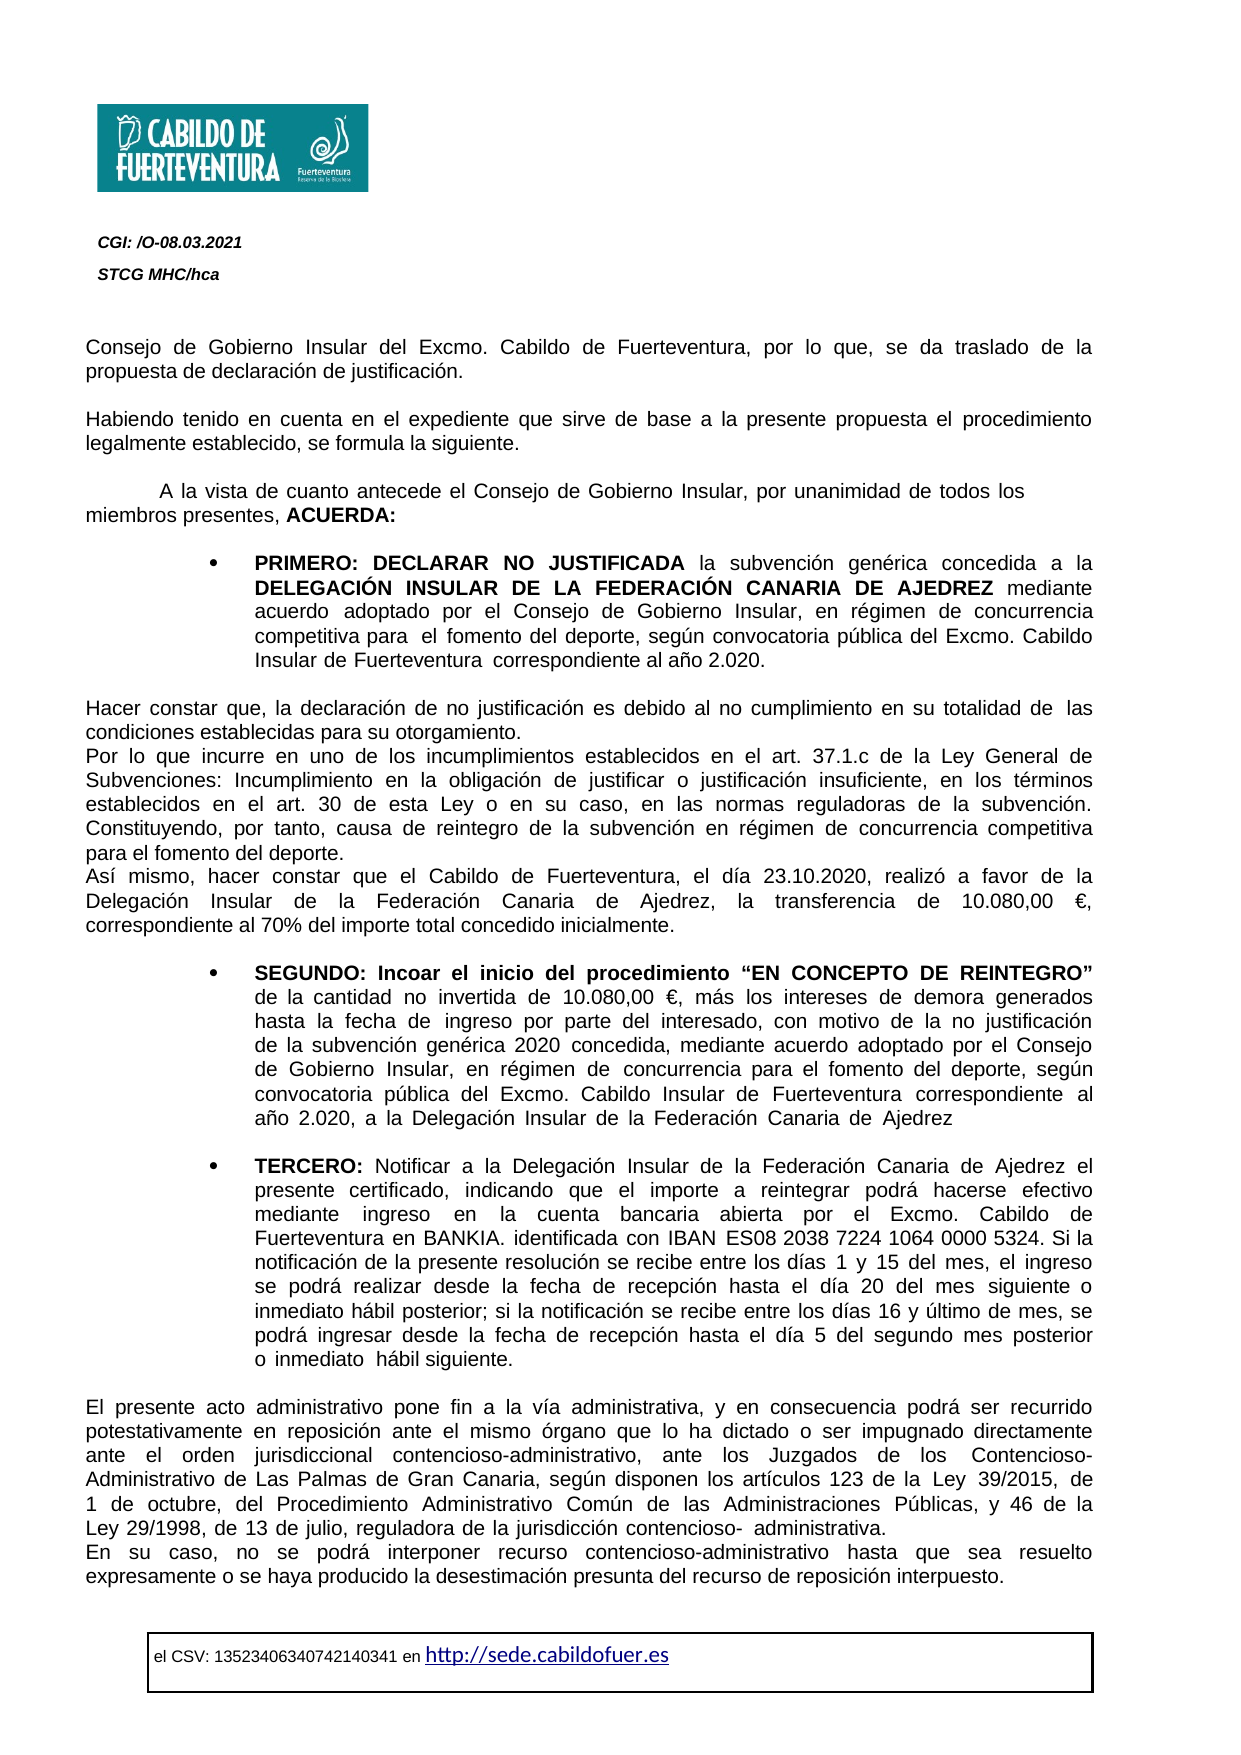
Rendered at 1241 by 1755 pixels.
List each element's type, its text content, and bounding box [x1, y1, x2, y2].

text Así mismo, hacer constar que el Cabildo de Fuerteventura, el día 23.10.2020, realizó a favor de la Delegación Insular de la Federación Canaria de Ajedrez, la transferencia de 10.080,00 €, correspondiente al 70% del importe total concedido inicialmente. [85, 864, 1093, 937]
text A la vista de cuanto antecede el Consejo de Gobierno Insular, por unanimidad de todos los miembros presentes, ACUERDA: [85, 479, 1093, 527]
text Hacer constar que, la declaración de no justificación es debido al no cumplimiento en su totalidad de las condiciones establecidas para su otorgamiento. [85, 696, 1093, 744]
text Habiendo tenido en cuenta en el expediente que sirve de base a la presente propuesta el procedimiento legalmente establecido, se formula la siguiente. [85, 407, 1093, 455]
text Por lo que incurre en uno de los incumplimientos establecidos en el art. 37.1.c de la Ley General de Subvenciones: Incumplimiento en la obligación de justificar o justificación insuficiente, en los términos establecidos en el art. 30 de esta Ley o en su caso, en las normas reguladoras de la subvención. Constituyendo, por tanto, causa de reintegro de la subvención en régimen de concurrencia competitiva para el fomento del deporte. [85, 744, 1093, 864]
list SEGUNDO: Incoar el inicio del procedimiento “EN CONCEPTO DE REINTEGRO” de la cantidad no invertida de 10.080,00 €, más los intereses de demora generados hasta la fecha de ingreso por parte del interesado, con motivo de la no justificación de la subvención genérica 2020 concedida, mediante acuerdo adoptado por el Consejo de Gobierno Insular, en régimen de concurrencia para el fomento del deporte, según convocatoria pública del Excmo. Cabildo Insular de Fuerteventura correspondiente al año 2.020, a la Delegación Insular de la Federación Canaria de Ajedrez [210, 961, 1093, 1130]
list PRIMERO: DECLARAR NO JUSTIFICADA la subvención genérica concedida a la DELEGACIÓN INSULAR DE LA FEDERACIÓN CANARIA DE AJEDREZ mediante acuerdo adoptado por el Consejo de Gobierno Insular, en régimen de concurrencia competitiva para el fomento del deporte, según convocatoria pública del Excmo. Cabildo Insular de Fuerteventura correspondiente al año 2.020. [210, 551, 1093, 672]
list TERCERO: Notificar a la Delegación Insular de la Federación Canaria de Ajedrez el presente certificado, indicando que el importe a reintegrar podrá hacerse efectivo mediante ingreso en la cuenta bancaria abierta por el Excmo. Cabildo de Fuerteventura en BANKIA. identificada con IBAN ES08 2038 7224 1064 0000 5324. Si la notificación de la presente resolución se recibe entre los días 1 y 15 del mes, el ingreso se podrá realizar desde la fecha de recepción hasta el día 20 del mes siguiente o inmediato hábil posterior; si la notificación se recibe entre los días 16 y último de mes, se podrá ingresar desde la fecha de recepción hasta el día 5 del segundo mes posterior o inmediato hábil siguiente. [210, 1154, 1093, 1371]
text Consejo de Gobierno Insular del Excmo. Cabildo de Fuerteventura, por lo que, se da traslado de la propuesta de declaración de justificación. [85, 335, 1093, 383]
text El presente acto administrativo pone fin a la vía administrativa, y en consecuencia podrá ser recurrido potestativamente en reposición ante el mismo órgano que lo ha dictado o ser impugnado directamente ante el orden jurisdiccional contencioso-administrativo, ante los Juzgados de los Contencioso-Administrativo de Las Palmas de Gran Canaria, según disponen los artículos 123 de la Ley 39/2015, de 1 de octubre, del Procedimiento Administrativo Común de las Administraciones Públicas, y 46 de la Ley 29/1998, de 13 de julio, reguladora de la jurisdicción contencioso- administrativa. [85, 1395, 1093, 1540]
text En su caso, no se podrá interponer recurso contencioso-administrativo hasta que sea resuelto expresamente o se haya producido la desestimación presunta del recurso de reposición interpuesto. [85, 1540, 1093, 1588]
